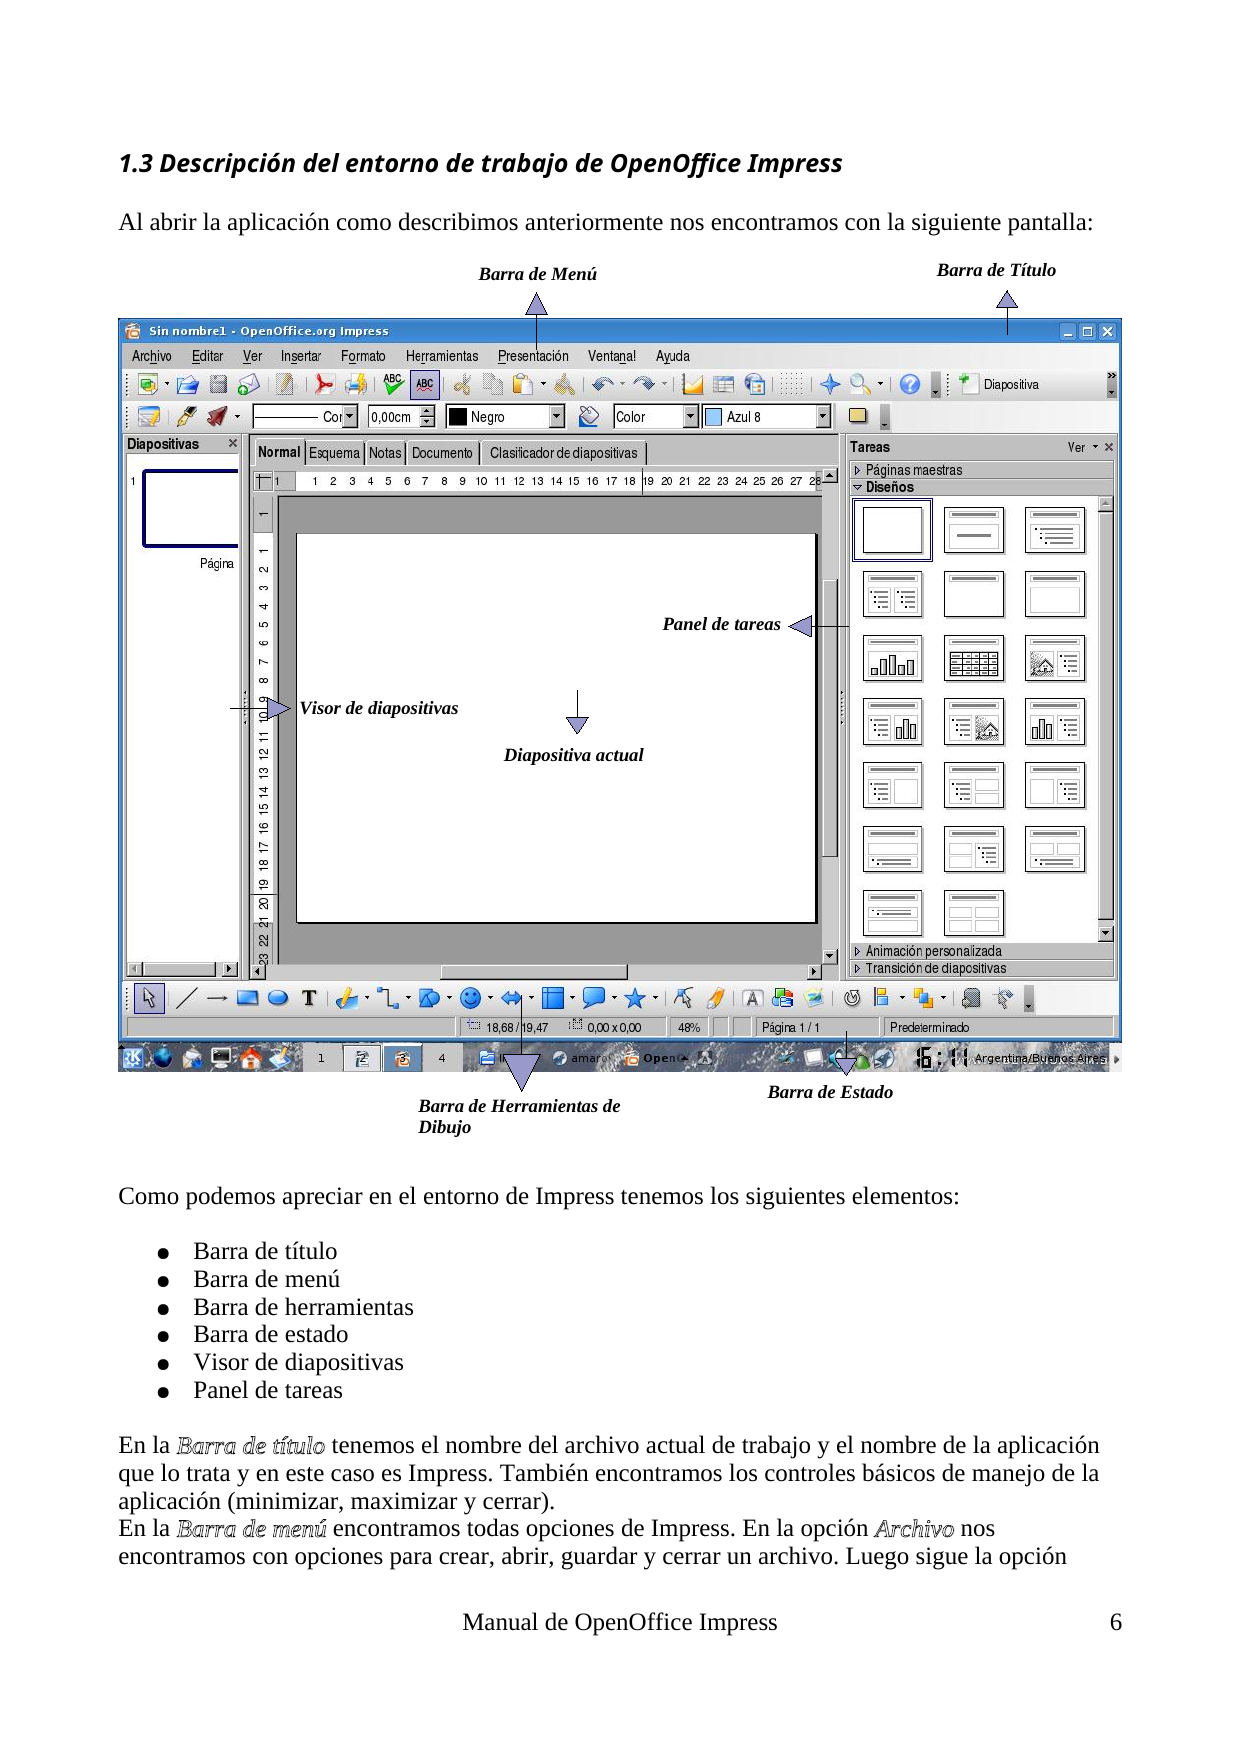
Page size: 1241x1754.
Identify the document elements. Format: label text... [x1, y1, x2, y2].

text En la Barra de menú encontramos todas opciones de Impress. En la opción Archivo nos encontramos con opciones para crear, abrir, guardar y cerrar un archivo. Luego sigue la opción [118, 1514, 1122, 1570]
list Visor de diapositivas [156, 1348, 1122, 1376]
text Como podemos apreciar en el entorno de Impress tenemos los siguientes elementos: [118, 1182, 1122, 1210]
text 1.3 Descripción del entorno de trabajo de OpenOffice Impress [118, 146, 1122, 180]
list Barra de estado [156, 1321, 1122, 1348]
text En la Barra de título tenemos el nombre del archivo actual de trabajo y el nombre de la aplicación que lo trata y en este caso es Impress. También encontramos los controles básicos de manejo de la aplicación (minimizar, maximizar y cerrar). [118, 1431, 1122, 1514]
list Barra de menú [156, 1265, 1122, 1293]
text Al abrir la aplicación como describimos anteriormente nos encontramos con la siguiente pantalla: [118, 208, 1122, 235]
picture [118, 318, 1122, 1072]
list Panel de tareas [156, 1376, 1122, 1404]
list Barra de título [156, 1237, 1122, 1265]
list Barra de herramientas [156, 1293, 1122, 1321]
